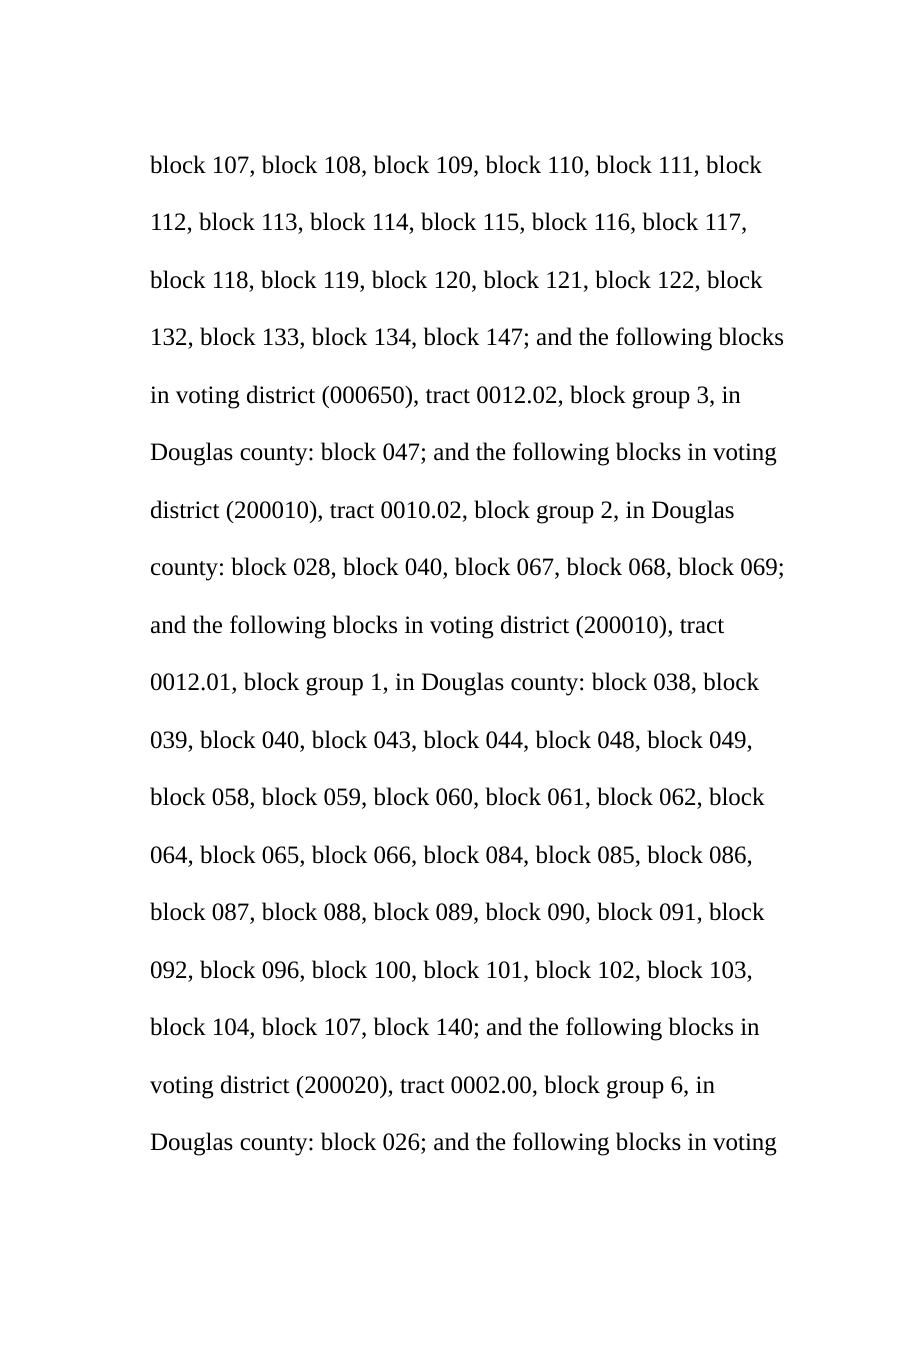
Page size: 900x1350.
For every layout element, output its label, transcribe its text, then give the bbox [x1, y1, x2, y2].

text block 107, block 108, block 109, block 110, block 111, block 112, block 113, block 114, block 115, block 116, block 117, block 118, block 119, block 120, block 121, block 122, block 132, block 133, block 134, block 147; and the following blocks in voting district (000650), tract 0012.02, block group 3, in Douglas county: block 047; and the following blocks in voting district (200010), tract 0010.02, block group 2, in Douglas county: block 028, block 040, block 067, block 068, block 069; and the following blocks in voting district (200010), tract 0012.01, block group 1, in Douglas county: block 038, block 039, block 040, block 043, block 044, block 048, block 049, block 058, block 059, block 060, block 061, block 062, block 064, block 065, block 066, block 084, block 085, block 086, block 087, block 088, block 089, block 090, block 091, block 092, block 096, block 100, block 101, block 102, block 103, block 104, block 107, block 140; and the following blocks in voting district (200020), tract 0002.00, block group 6, in Douglas county: block 026; and the following blocks in voting [150, 150, 787, 1156]
